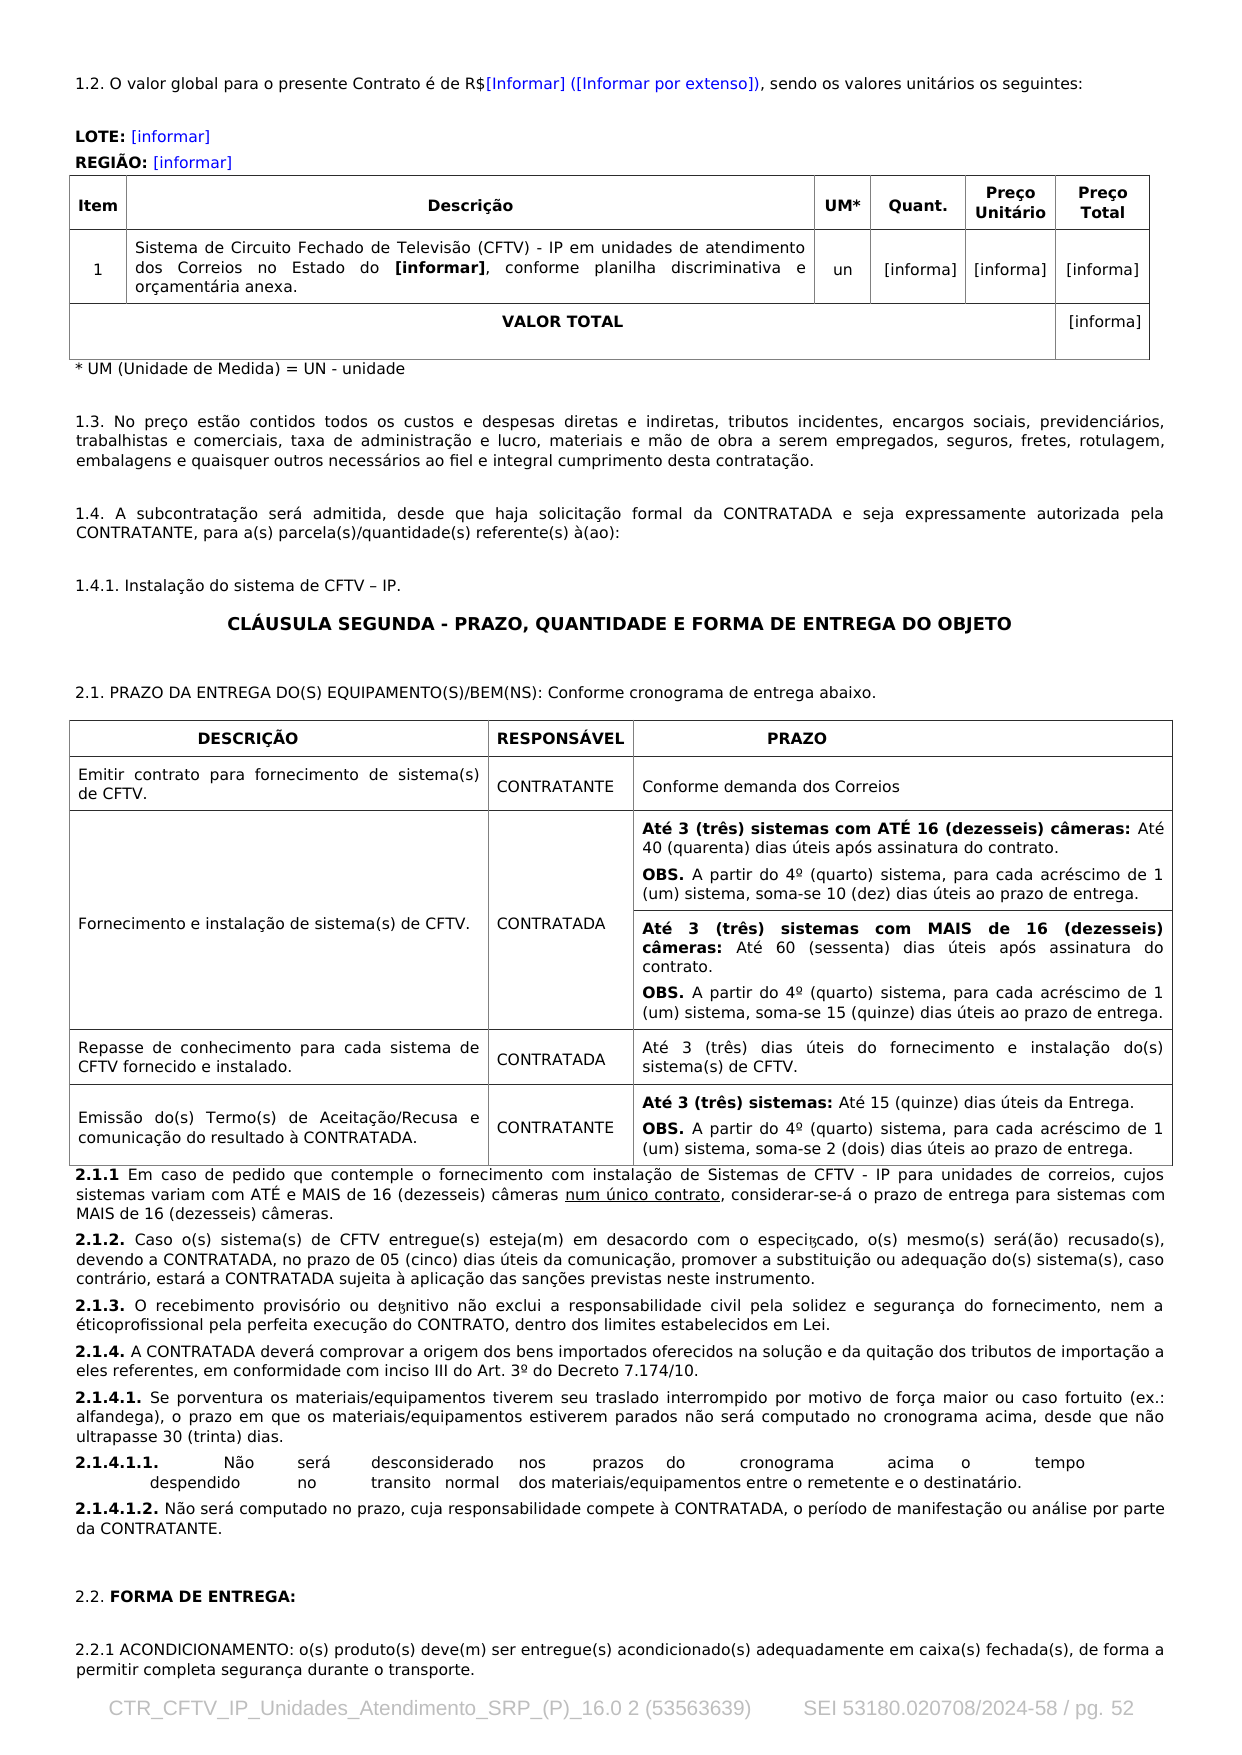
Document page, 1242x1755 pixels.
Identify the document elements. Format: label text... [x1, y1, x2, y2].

text * UM (Unidade de Medida) = UN - unidade [75, 360, 1166, 378]
table_cell Emitir contrato para fornecimento de sistema(s) de CFTV. [70, 757, 488, 810]
table_cell VALOR TOTAL [126, 304, 814, 359]
text 2.1. PRAZO DA ENTREGA DO(S) EQUIPAMENTO(S)/BEM(NS): Conforme cronograma de entrega abaixo. [75, 684, 1166, 703]
text 2.1.4. A CONTRATADA deverá comprovar a origem dos bens importados oferecidos na solução e da quitação dos tributos de importação a eles referentes, em conformidade com inciso III do Art. 3º do Decreto 7.174/10. [75, 1343, 1166, 1380]
text 2.1.4.1.2. Não será computado no prazo, cuja responsabilidade compete à CONTRATADA, o período de manifestação ou análise por parte da CONTRATANTE. [75, 1500, 1166, 1538]
text 2.2. FORMA DE ENTREGA: [75, 1588, 1186, 1606]
table_cell [965, 304, 1055, 359]
text 2.1.1 Em caso de pedido que contemple o fornecimento com instalação de Sistemas de CFTV - IP para unidades de correios, cujos sistemas variam com ATÉ e MAIS de 16 (dezesseis) câmeras num único contrato, considerar-se-á o prazo de entrega para sistemas com MAIS de 16 (dezesseis) câmeras. [75, 1166, 1166, 1223]
table_cell Emissão do(s) Termo(s) de Aceitação/Recusa e comunicação do resultado à CONTRATADA. [70, 1085, 488, 1165]
table_cell Conforme demanda dos Correios [634, 757, 1172, 810]
table_header Item [70, 176, 126, 229]
table_cell Até 3 (três) dias úteis do fornecimento e instalação do(s) sistema(s) de CFTV. [634, 1030, 1172, 1084]
table_cell [informa] [1056, 304, 1149, 359]
text 1.2. O valor global para o presente Contrato é de R$[Informar] ([Informar por extenso]), sendo os valores unitários os seguintes: [75, 75, 1166, 93]
table_cell [70, 304, 126, 359]
text 2.1.3. O recebimento provisório ou denitivo não exclui a responsabilidade civil pela solidez e segurança do fornecimento, nem a éticoprofissional pela perfeita execução do CONTRATO, dentro dos limites estabelecidos em Lei. [75, 1297, 1166, 1334]
subtitle CLÁUSULA SEGUNDA - PRAZO, QUANTIDADE E FORMA DE ENTREGA DO OBJETO [70, 613, 1169, 634]
table_cell [871, 304, 965, 359]
table_header RESPONSÁVEL [489, 721, 633, 756]
table_cell Até 3 (três) sistemas com MAIS de 16 (dezesseis) câmeras: Até 60 (sessenta) dias úteis após assinatura do contrato. OBS. A partir do 4º (quarto) sistema, para cada acréscimo de 1 (um) sistema, soma-se 15 (quinze) dias úteis ao prazo de entrega. [634, 911, 1172, 1029]
table_cell Sistema de Circuito Fechado de Televisão (CFTV) - IP em unidades de atendimento dos Correios no Estado do [informar], conforme planilha discriminativa e orçamentária anexa. [127, 230, 814, 303]
text 2.1.2. Caso o(s) sistema(s) de CFTV entregue(s) esteja(m) em desacordo com o especicado, o(s) mesmo(s) será(ão) recusado(s), devendo a CONTRATADA, no prazo de 05 (cinco) dias úteis da comunicação, promover a substituição ou adequação do(s) sistema(s), caso contrário, estará a CONTRATADA sujeita à aplicação das sanções previstas neste instrumento. [75, 1231, 1166, 1288]
table_cell [informa] [966, 230, 1055, 303]
text 1.4. A subcontratação será admitida, desde que haja solicitação formal da CONTRATADA e seja expressamente autorizada pela CONTRATANTE, para a(s) parcela(s)/quantidade(s) referente(s) à(ao): [75, 505, 1166, 542]
table_header DESCRIÇÃO [70, 721, 488, 756]
table_cell [informa] [1056, 230, 1149, 303]
table_header UM* [815, 176, 870, 229]
table_cell CONTRATADA [489, 811, 633, 1029]
table_cell CONTRATANTE [489, 757, 633, 810]
table_header Quant. [871, 176, 965, 229]
table_cell [815, 304, 871, 359]
table_header Preço Total [1056, 176, 1149, 229]
table_header PRAZO [634, 721, 1172, 756]
text 1.3. No preço estão contidos todos os custos e despesas diretas e indiretas, tributos incidentes, encargos sociais, previdenciários, trabalhistas e comerciais, taxa de administração e lucro, materiais e mão de obra a serem empregados, seguros, fretes, rotulagem, embalagens e quaisquer outros necessários ao fiel e integral cumprimento desta contratação. [75, 413, 1166, 470]
table_cell Até 3 (três) sistemas com ATÉ 16 (dezesseis) câmeras: Até 40 (quarenta) dias úteis após assinatura do contrato. OBS. A partir do 4º (quarto) sistema, para cada acréscimo de 1 (um) sistema, soma-se 10 (dez) dias úteis ao prazo de entrega. [634, 811, 1172, 910]
table_cell CONTRATANTE [489, 1085, 633, 1165]
table_cell Até 3 (três) sistemas: Até 15 (quinze) dias úteis da Entrega. OBS. A partir do 4º (quarto) sistema, para cada acréscimo de 1 (um) sistema, soma-se 2 (dois) dias úteis ao prazo de entrega. [634, 1085, 1172, 1165]
table_cell Repasse de conhecimento para cada sistema de CFTV fornecido e instalado. [70, 1030, 488, 1084]
text 1.4.1. Instalação do sistema de CFTV – IP. [75, 577, 1166, 595]
table_cell [informa] [871, 230, 965, 303]
text 2.1.4.1. Se porventura os materiais/equipamentos tiverem seu traslado interrompido por motivo de força maior ou caso fortuito (ex.: alfandega), o prazo em que os materiais/equipamentos estiverem parados não será computado no cronograma acima, desde que não ultrapasse 30 (trinta) dias. [75, 1389, 1166, 1446]
text 2.1.4.1.1. Não será desconsiderado nos prazos do cronograma acima o tempo despendido no transito normal dos materiais/equipamentos entre o remetente e o destinatário. [75, 1454, 1166, 1492]
table_cell 1 [70, 230, 126, 303]
text LOTE: [informar] [75, 128, 1186, 146]
text 2.2.1 ACONDICIONAMENTO: o(s) produto(s) deve(m) ser entregue(s) acondicionado(s) adequadamente em caixa(s) fechada(s), de forma a permitir completa segurança durante o transporte. [75, 1641, 1166, 1679]
table_header Descrição [127, 176, 814, 229]
text REGIÃO: [informar] [75, 154, 1186, 173]
table_cell un [815, 230, 870, 303]
table_cell CONTRATADA [489, 1030, 633, 1084]
table_header Preço Unitário [966, 176, 1055, 229]
table_cell Fornecimento e instalação de sistema(s) de CFTV. [70, 811, 488, 1029]
